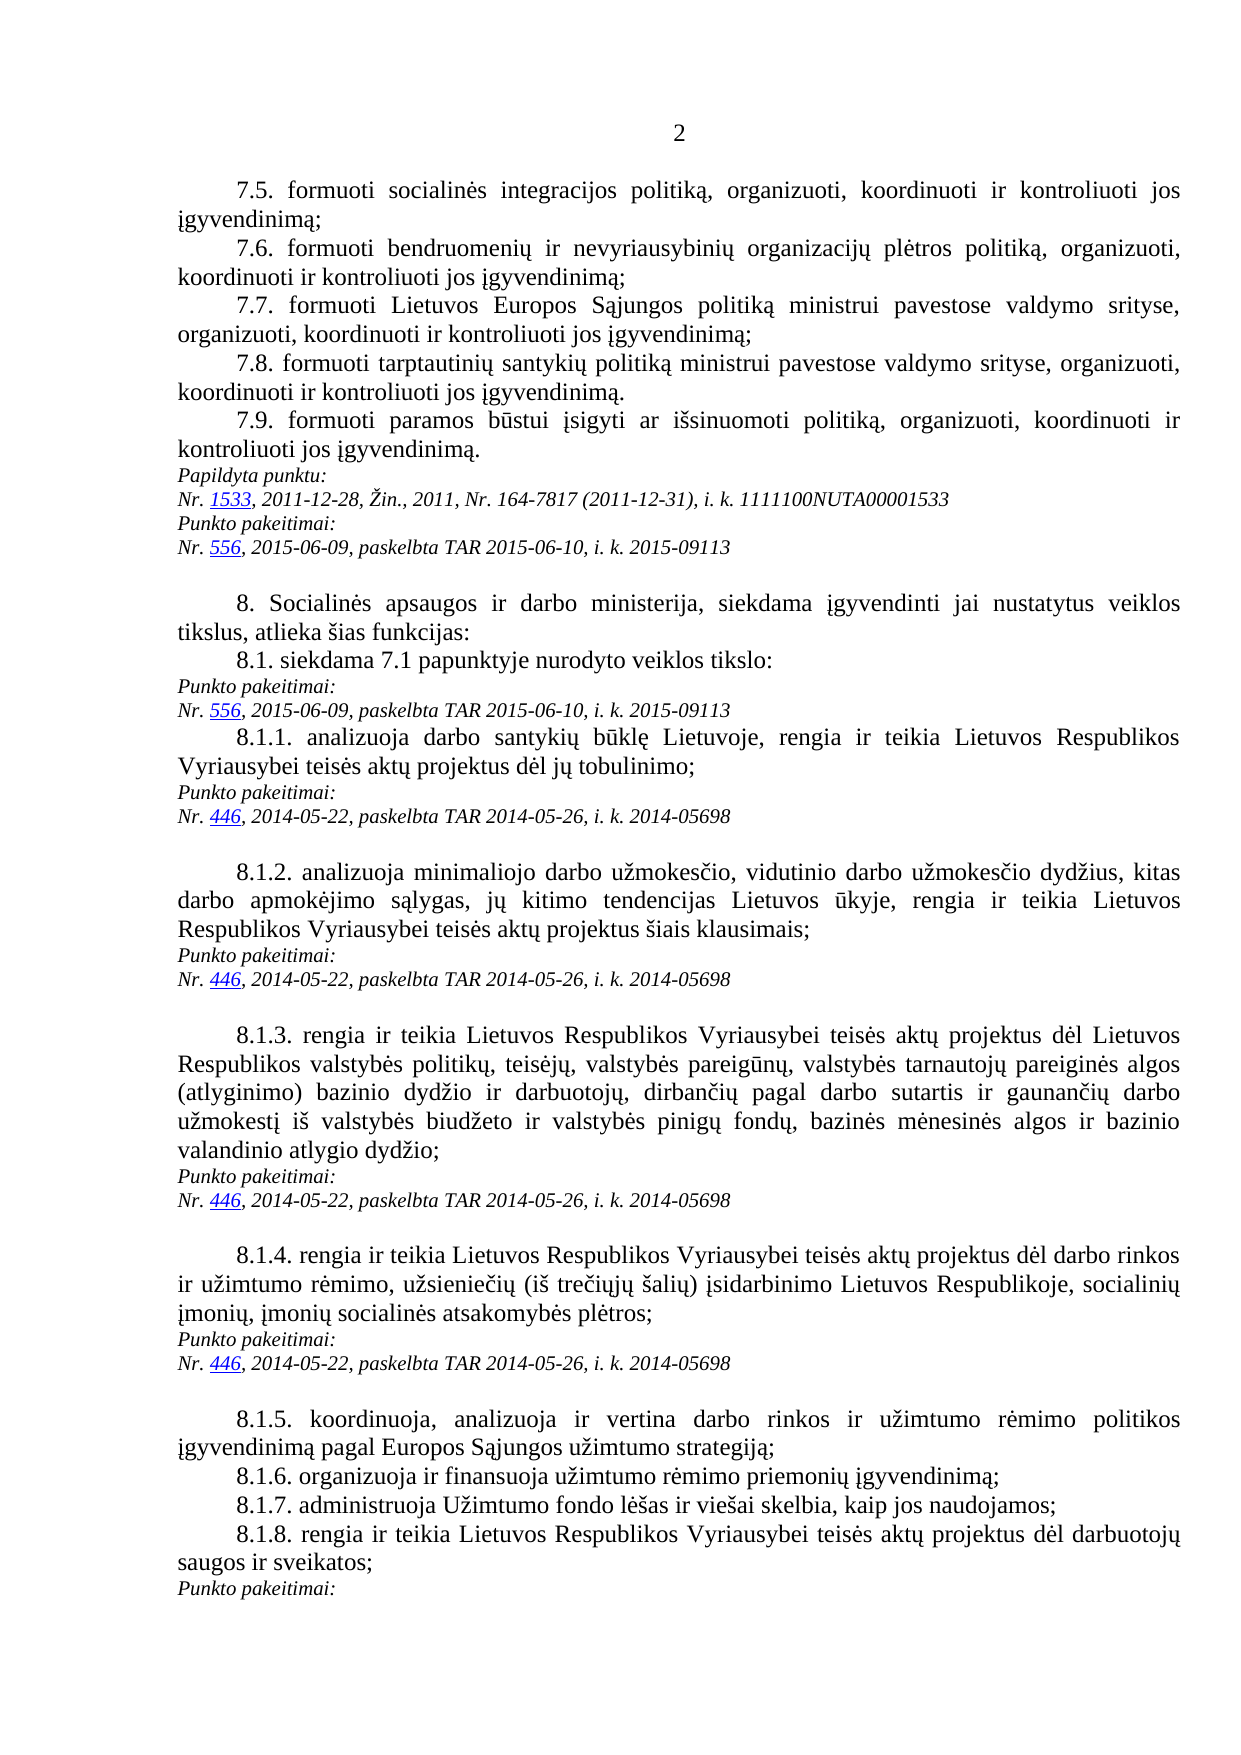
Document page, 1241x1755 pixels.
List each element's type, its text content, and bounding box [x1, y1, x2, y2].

text 8.1.6. organizuoja ir finansuoja užimtumo rėmimo priemonių įgyvendinimą; [177, 1461, 1181, 1490]
text Punkto pakeitimai: [177, 1576, 1181, 1600]
text 7.9. formuoti paramos būstui įsigyti ar išsinuomoti politiką, organizuoti, koordinuoti ir kontroliuoti jos įgyvendinimą. [177, 406, 1181, 463]
text 8.1.2. analizuoja minimaliojo darbo užmokesčio, vidutinio darbo užmokesčio dydžius, kitas darbo apmokėjimo sąlygas, jų kitimo tendencijas Lietuvos ūkyje, rengia ir teikia Lietuvos Respublikos Vyriausybei teisės aktų projektus šiais klausimais; [177, 857, 1181, 943]
text Nr. 1533, 2011-12-28, Žin., 2011, Nr. 164-7817 (2011-12-31), i. k. 1111100NUTA00001533 [177, 487, 1181, 511]
text 7.7. formuoti Lietuvos Europos Sąjungos politiką ministrui pavestose valdymo srityse, organizuoti, koordinuoti ir kontroliuoti jos įgyvendinimą; [177, 291, 1181, 348]
text Papildyta punktu: [177, 463, 1181, 487]
text Punkto pakeitimai: [177, 1164, 1181, 1188]
text 7.5. formuoti socialinės integracijos politiką, organizuoti, koordinuoti ir kontroliuoti jos įgyvendinimą; [177, 176, 1181, 233]
text 8.1. siekdama 7.1 papunktyje nurodyto veiklos tikslo: [177, 646, 1181, 674]
text Nr. 556, 2015-06-09, paskelbta TAR 2015-06-10, i. k. 2015-09113 [177, 698, 1181, 722]
text Nr. 446, 2014-05-22, paskelbta TAR 2014-05-26, i. k. 2014-05698 [177, 804, 1181, 828]
text 8.1.3. rengia ir teikia Lietuvos Respublikos Vyriausybei teisės aktų projektus dėl Lietuvos Respublikos valstybės politikų, teisėjų, valstybės pareigūnų, valstybės tarnautojų pareiginės algos (atlyginimo) bazinio dydžio ir darbuotojų, dirbančių pagal darbo sutartis ir gaunančių darbo užmokestį iš valstybės biudžeto ir valstybės pinigų fondų, bazinės mėnesinės algos ir bazinio valandinio atlygio dydžio; [177, 1020, 1181, 1164]
text 8. Socialinės apsaugos ir darbo ministerija, siekdama įgyvendinti jai nustatytus veiklos tikslus, atlieka šias funkcijas: [177, 588, 1181, 646]
text 7.8. formuoti tarptautinių santykių politiką ministrui pavestose valdymo srityse, organizuoti, koordinuoti ir kontroliuoti jos įgyvendinimą. [177, 348, 1181, 406]
text 8.1.8. rengia ir teikia Lietuvos Respublikos Vyriausybei teisės aktų projektus dėl darbuotojų saugos ir sveikatos; [177, 1519, 1181, 1576]
text Nr. 446, 2014-05-22, paskelbta TAR 2014-05-26, i. k. 2014-05698 [177, 1188, 1181, 1212]
text Punkto pakeitimai: [177, 1327, 1181, 1351]
text 8.1.7. administruoja Užimtumo fondo lėšas ir viešai skelbia, kaip jos naudojamos; [177, 1490, 1181, 1519]
text 8.1.4. rengia ir teikia Lietuvos Respublikos Vyriausybei teisės aktų projektus dėl darbo rinkos ir užimtumo rėmimo, užsieniečių (iš trečiųjų šalių) įsidarbinimo Lietuvos Respublikoje, socialinių įmonių, įmonių socialinės atsakomybės plėtros; [177, 1241, 1181, 1327]
text Nr. 556, 2015-06-09, paskelbta TAR 2015-06-10, i. k. 2015-09113 [177, 535, 1181, 559]
text 7.6. formuoti bendruomenių ir nevyriausybinių organizacijų plėtros politiką, organizuoti, koordinuoti ir kontroliuoti jos įgyvendinimą; [177, 233, 1181, 291]
text Punkto pakeitimai: [177, 674, 1181, 698]
text Nr. 446, 2014-05-22, paskelbta TAR 2014-05-26, i. k. 2014-05698 [177, 1351, 1181, 1375]
text Punkto pakeitimai: [177, 943, 1181, 967]
text Punkto pakeitimai: [177, 511, 1181, 535]
text 8.1.1. analizuoja darbo santykių būklę Lietuvoje, rengia ir teikia Lietuvos Respublikos Vyriausybei teisės aktų projektus dėl jų tobulinimo; [177, 722, 1181, 780]
text Punkto pakeitimai: [177, 780, 1181, 804]
text 8.1.5. koordinuoja, analizuoja ir vertina darbo rinkos ir užimtumo rėmimo politikos įgyvendinimą pagal Europos Sąjungos užimtumo strategiją; [177, 1404, 1181, 1461]
text Nr. 446, 2014-05-22, paskelbta TAR 2014-05-26, i. k. 2014-05698 [177, 967, 1181, 991]
